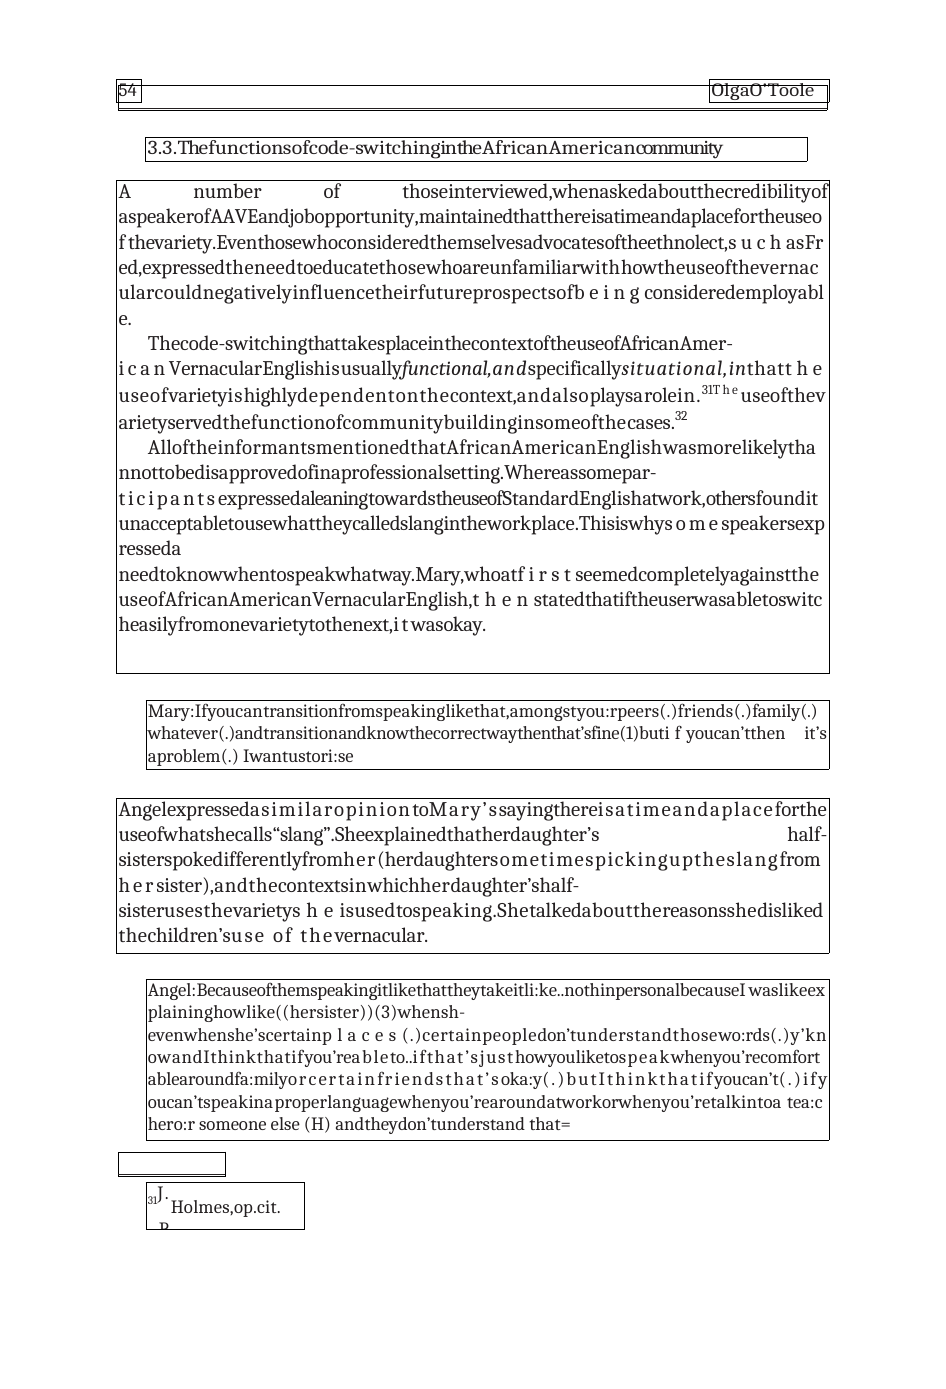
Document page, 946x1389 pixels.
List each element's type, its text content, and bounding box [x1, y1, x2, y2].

text Angel:Becauseofthemspeakingitlikethattheytakeitli:ke..nothinpersonalbecauseIwaslikeexplaininghowlike((hersister))(3)whensh-evenwhenshe’scertainplaces(.)certainpeopledon’tunderstandthosewo:rds(.)y’knowandIthinkthatifyou’reableto..ifthat’sjusthowyouliketospeakwhenyou’recomfortablearoundfa:milyorcertainfriendsthat’soka:y(.)butIthinkthatifyoucan’t(.)ifyoucan’tspeakinaproperlanguagewhenyou’rearoundatworkorwhenyou’retalkintoatea:chero:r someone else (H) andtheydon’tunderstand that= [148, 980, 827, 1135]
text 54 [119, 86, 141, 101]
text 3.3.Thefunctionsofcode-switchingintheAfricanAmericancommunity [147, 138, 807, 159]
text AngelexpressedasimilaropiniontoMary’ssayingthereisatimeandaplacefortheuseofwhatshecalls“slang”.Sheexplainedthatherdaughter’s half-sisterspokedifferentlyfromher(herdaughtersometimespickinguptheslangfromhersister),andthecontextsinwhichherdaughter’shalf-sisterusesthevarietysheisusedtospeaking.Shetalkedaboutthereasonsshedislikedthechildren’suse of thevernacular. [118, 799, 827, 948]
text [118, 80, 141, 85]
text Mary:Ifyoucantransitionfromspeakinglikethat,amongstyou:rpeers(.)friends(.)family(.)whatever(.)andtransitionandknowthecorrectwaythenthat’sfine(1)butifyoucan’tthen it’s aproblem(.) Iwantustori:se [148, 701, 827, 767]
text Thecode-switchingthattakesplaceinthecontextoftheuseofAfricanAmer-icanVernacularEnglishisusuallyfunctional,andspecificallysituational,inthattheuseofvarietyishighlydependentonthecontext,andalsoplaysarolein.31Theuseofthevarietyservedthefunctionofcommunitybuildinginsomeofthecases.32 [118, 332, 827, 434]
text OlgaO’Toole [711, 80, 829, 101]
text AlloftheinformantsmentionedthatAfricanAmericanEnglishwasmorelikelythannottobedisapprovedofinaprofessionalsetting.Whereassomepar-ticipantsexpressedaleaningtowardstheuseofStandardEnglishatwork,othersfounditunacceptabletousewhattheycalledslangintheworkplace.Thisiswhysomespeakersexpresseda needtoknowwhentospeakwhatway.Mary,whoatfirstseemedcompletelyagainsttheuseofAfricanAmericanVernacularEnglish,thenstatedthatiftheuserwasabletoswitcheasilyfromonevarietytothenext,itwasokay. [118, 436, 827, 637]
text 31J.Holmes,op.cit. [148, 1183, 304, 1218]
text A number of thoseinterviewed,whenaskedaboutthecredibilityof aspeakerofAAVEandjobopportunity,maintainedthatthereisatimeandaplacefortheuseofthevariety.Eventhosewhoconsideredthemselvesadvocatesoftheethnolect,suchasFred,expressedtheneedtoeducatethosewhoareunfamiliarwithhowtheuseofthevernacularcouldnegativelyinfluencetheirfutureprospectsofbeingconsideredemployable. [118, 181, 827, 330]
text 32P.Auer,op.cit. [148, 1218, 304, 1229]
